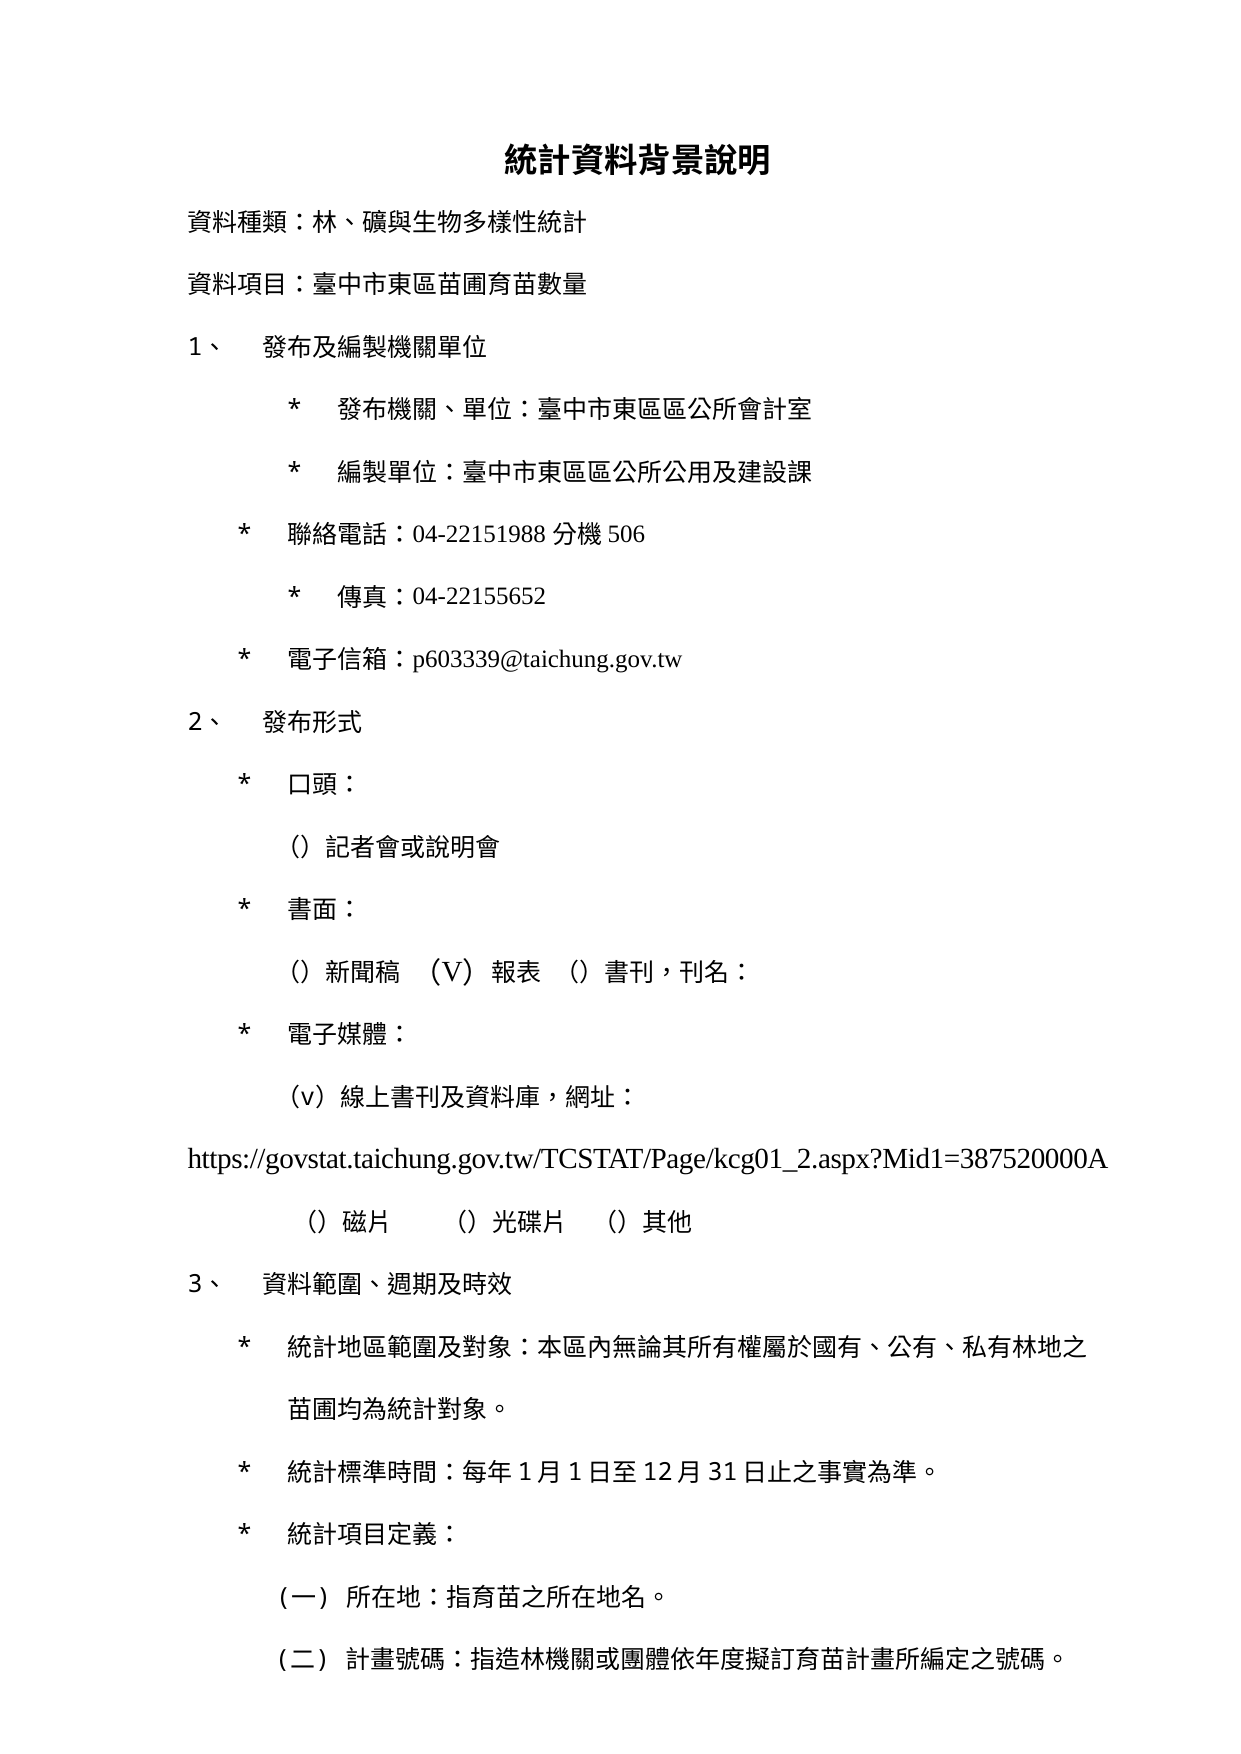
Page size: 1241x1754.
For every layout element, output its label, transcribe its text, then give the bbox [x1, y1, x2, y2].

list 發布機關、單位：臺中市東區區公所會計室 [287, 366, 1087, 429]
list 聯絡電話：04-22151988 分機 506 [237, 491, 1087, 554]
text 資料項目：臺中市東區苗圃育苗數量 [187, 241, 1087, 304]
text （）磁片 （）光碟片 （）其他 [187, 1179, 1087, 1241]
list 書面： [237, 866, 1087, 929]
list 統計地區範圍及對象：本區內無論其所有權屬於國有、公有、私有林地之苗圃均為統計對象。 [237, 1304, 1087, 1429]
list 編製單位：臺中市東區區公所公用及建設課 [287, 429, 1087, 491]
list 電子媒體： [237, 991, 1087, 1054]
list 發布及編製機關單位 [187, 304, 1087, 366]
list 傳真：04-22155652 [287, 554, 1087, 616]
text (二) 計畫號碼：指造林機關或團體依年度擬訂育苗計畫所編定之號碼。 [275, 1616, 1087, 1679]
list 統計項目定義： [237, 1491, 1087, 1554]
text （）新聞稿 （V）報表 （）書刊，刊名： [187, 929, 1087, 991]
text 資料種類：林、礦與生物多樣性統計 [187, 179, 1087, 241]
list 資料範圍、週期及時效 [187, 1241, 1087, 1304]
text （v）線上書刊及資料庫，網址： [250, 1054, 1087, 1116]
list 電子信箱：p603339@taichung.gov.tw [237, 616, 1087, 679]
text （）記者會或說明會 [187, 804, 1087, 866]
list 口頭： [237, 741, 1087, 804]
text (一) 所在地：指育苗之所在地名。 [276, 1554, 1087, 1616]
list 統計標準時間：每年1月1日至12月31日止之事實為準。 [237, 1429, 1087, 1491]
list 發布形式 [187, 679, 1087, 741]
text https://govstat.taichung.gov.tw/TCSTAT/Page/kcg01_2.aspx?Mid1=387520000A [187, 1116, 1122, 1179]
text 統計資料背景說明 [187, 116, 1087, 179]
